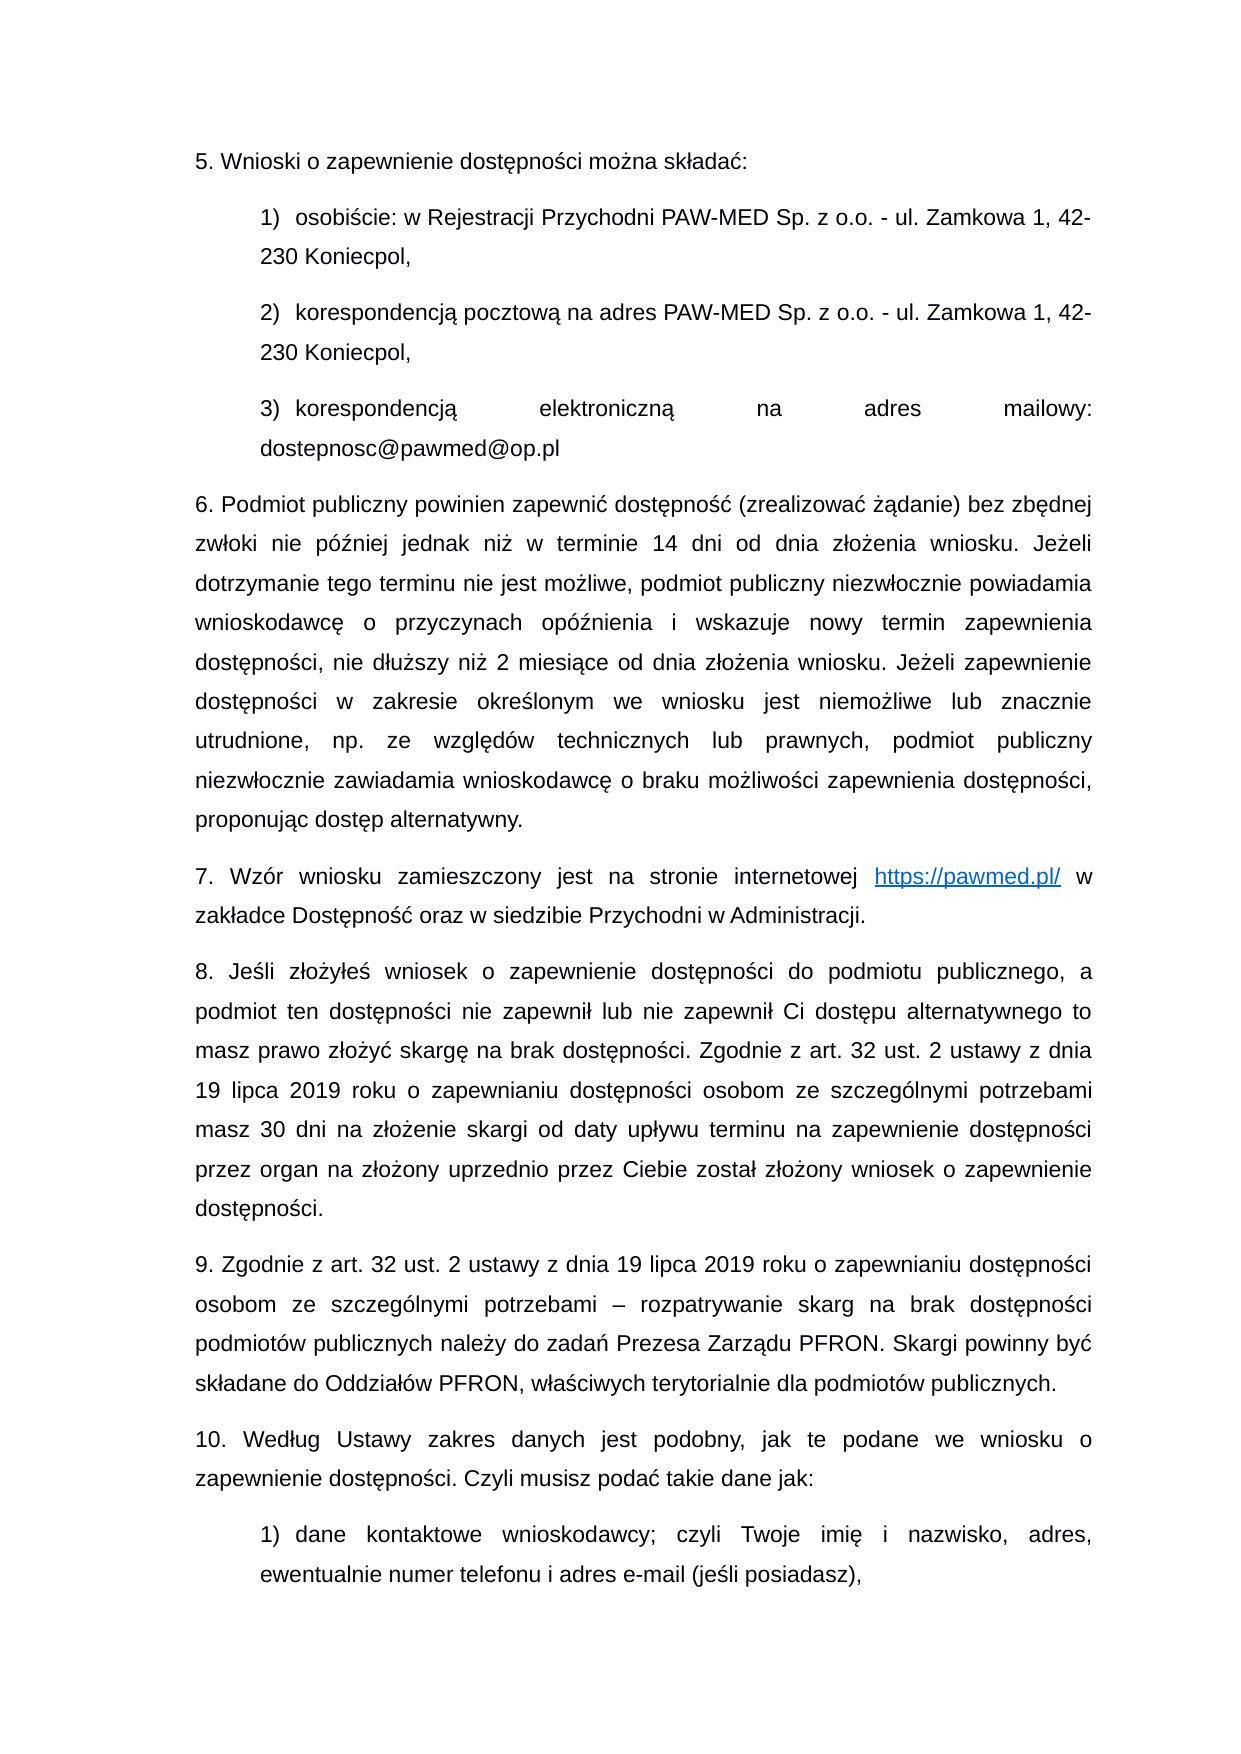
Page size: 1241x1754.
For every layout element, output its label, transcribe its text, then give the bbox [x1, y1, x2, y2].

list 7. Wzór wniosku zamieszczony jest na stronie internetowej https://pawmed.pl/ w zakładce Dostępność oraz w siedzibie Przychodni w Administracji. [195, 863, 1093, 928]
list 6. Podmiot publiczny powinien zapewnić dostępność (zrealizować żądanie) bez zbędnej zwłoki nie później jednak niż w terminie 14 dni od dnia złożenia wniosku. Jeżeli dotrzymanie tego terminu nie jest możliwe, podmiot publiczny niezwłocznie powiadamia wnioskodawcę o przyczynach opóźnienia i wskazuje nowy termin zapewnienia dostępności, nie dłuższy niż 2 miesiące od dnia złożenia wniosku. Jeżeli zapewnienie dostępności w zakresie określonym we wniosku jest niemożliwe lub znacznie utrudnione, np. ze względów technicznych lub prawnych, podmiot publiczny niezwłocznie zawiadamia wnioskodawcę o braku możliwości zapewnienia dostępności, proponując dostęp alternatywny. [195, 491, 1093, 833]
list korespondencją pocztową na adres PAW-MED Sp. z o.o. - ul. Zamkowa 1, 42-230 Koniecpol, [260, 299, 1093, 365]
list dane kontaktowe wnioskodawcy; czyli Twoje imię i nazwisko, adres, ewentualnie numer telefonu i adres e-mail (jeśli posiadasz), [260, 1521, 1093, 1587]
list 5. Wnioski o zapewnienie dostępności można składać: [195, 148, 1093, 174]
list osobiście: w Rejestracji Przychodni PAW-MED Sp. z o.o. - ul. Zamkowa 1, 42-230 Koniecpol, [260, 204, 1093, 269]
list 9. Zgodnie z art. 32 ust. 2 ustawy z dnia 19 lipca 2019 roku o zapewnianiu dostępności osobom ze szczególnymi potrzebami – rozpatrywanie skarg na brak dostępności podmiotów publicznych należy do zadań Prezesa Zarządu PFRON. Skargi powinny być składane do Oddziałów PFRON, właściwych terytorialnie dla podmiotów publicznych. [195, 1251, 1093, 1396]
list 10. Według Ustawy zakres danych jest podobny, jak te podane we wniosku o zapewnienie dostępności. Czyli musisz podać takie dane jak: [195, 1426, 1093, 1492]
list 8. Jeśli złożyłeś wniosek o zapewnienie dostępności do podmiotu publicznego, a podmiot ten dostępności nie zapewnił lub nie zapewnił Ci dostępu alternatywnego to masz prawo złożyć skargę na brak dostępności. Zgodnie z art. 32 ust. 2 ustawy z dnia 19 lipca 2019 roku o zapewnianiu dostępności osobom ze szczególnymi potrzebami masz 30 dni na złożenie skargi od daty upływu terminu na zapewnienie dostępności przez organ na złożony uprzednio przez Ciebie został złożony wniosek o zapewnienie dostępności. [195, 958, 1093, 1221]
list korespondencją elektroniczną na adres mailowy: dostepnosc@pawmed@op.pl [260, 395, 1093, 461]
